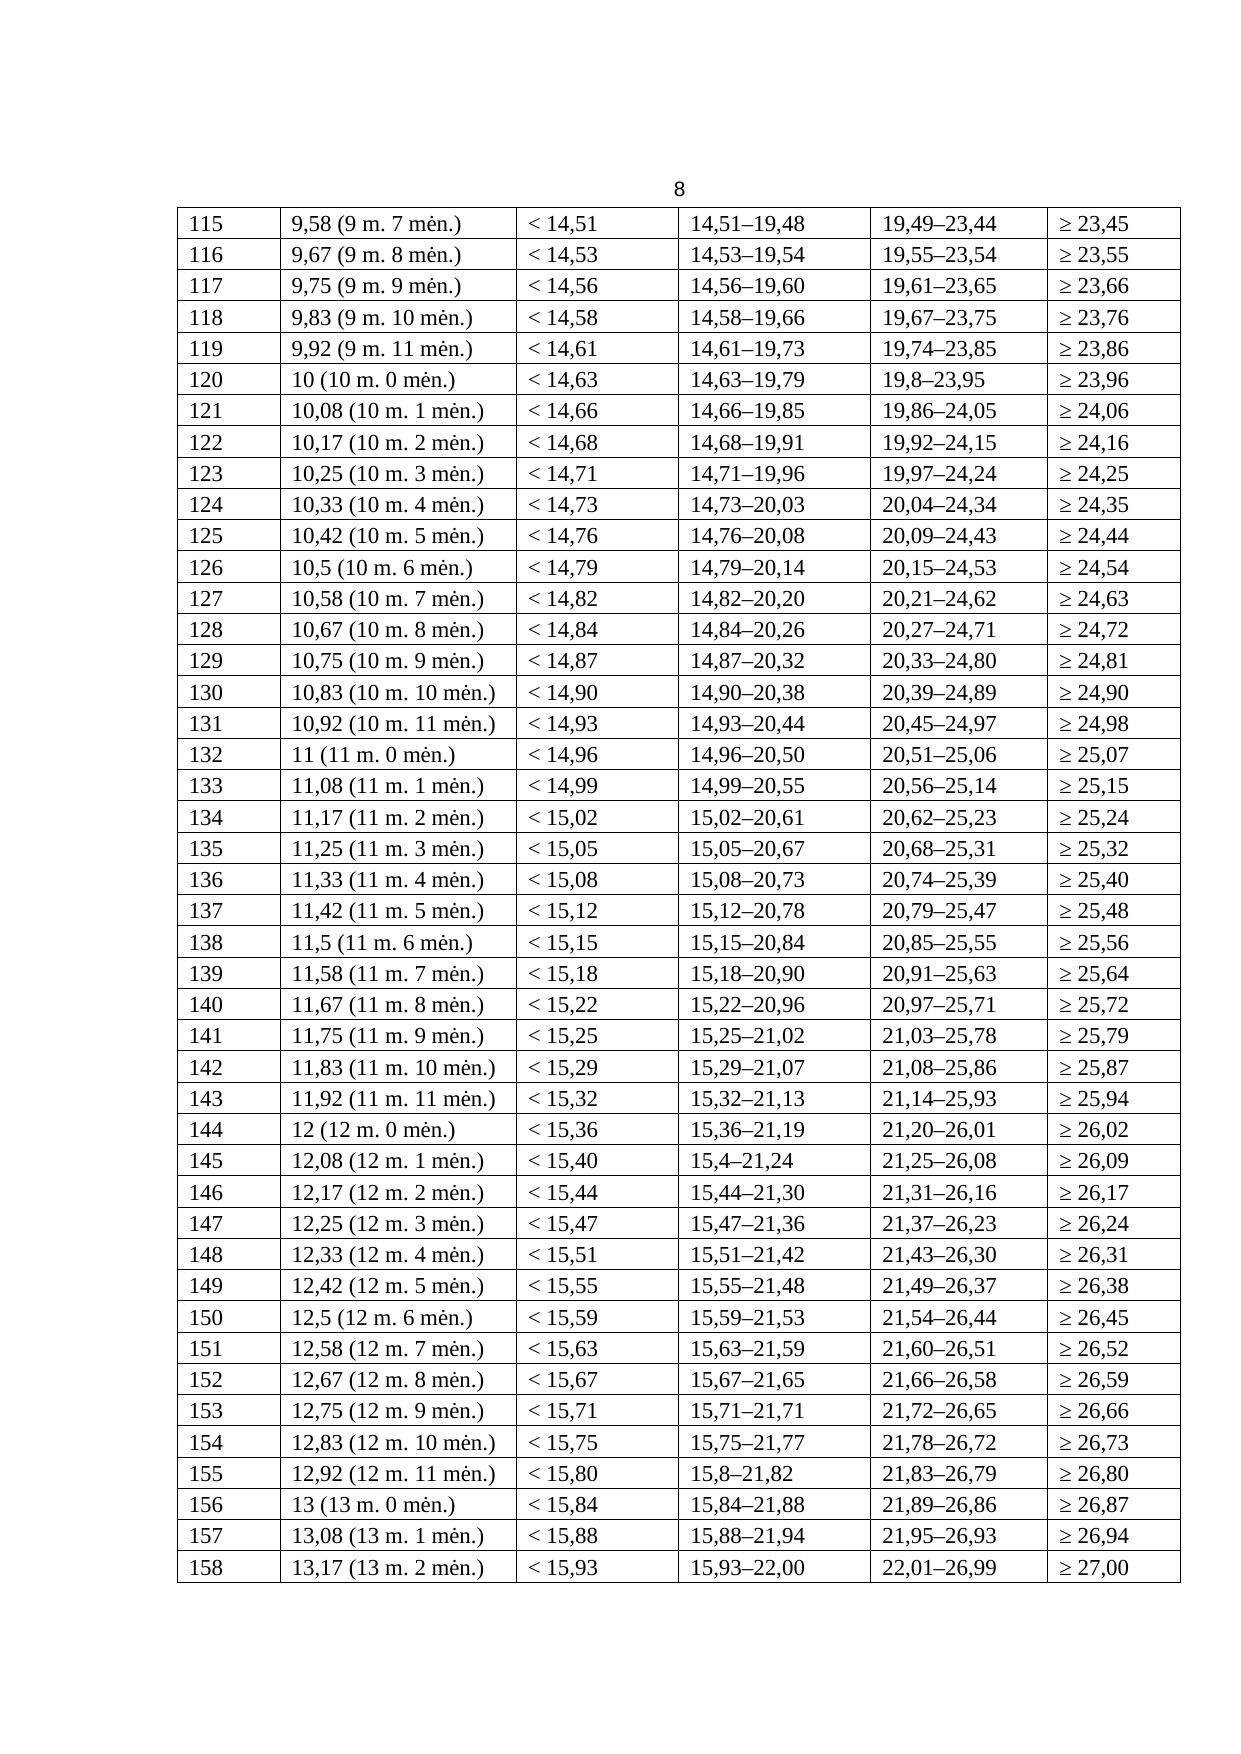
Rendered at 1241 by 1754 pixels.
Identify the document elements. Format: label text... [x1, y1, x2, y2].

table_cell 10,25 (10 m. 3 mėn.) [281, 458, 516, 488]
table_cell < 14,82 [517, 583, 678, 613]
table_cell 125 [178, 520, 280, 550]
table_cell 11 (11 m. 0 mėn.) [281, 739, 516, 769]
table_cell ≥ 26,45 [1048, 1301, 1180, 1332]
table_cell < 15,84 [517, 1489, 678, 1519]
table_cell 9,67 (9 m. 8 mėn.) [281, 239, 516, 269]
table_cell 21,31–26,16 [871, 1176, 1047, 1207]
table_cell 21,95–26,93 [871, 1520, 1047, 1550]
table_cell < 14,71 [517, 458, 678, 488]
table_cell 10,75 (10 m. 9 mėn.) [281, 645, 516, 675]
table_cell < 14,96 [517, 739, 678, 769]
table_cell 129 [178, 645, 280, 675]
table_cell 123 [178, 458, 280, 488]
table_cell 15,67–21,65 [679, 1364, 870, 1394]
table_cell 15,84–21,88 [679, 1489, 870, 1519]
table_cell 20,51–25,06 [871, 739, 1047, 769]
table_cell 140 [178, 989, 280, 1019]
table_cell 21,25–26,08 [871, 1145, 1047, 1175]
table_cell < 15,12 [517, 895, 678, 925]
table_cell < 15,05 [517, 833, 678, 863]
table_cell 11,83 (11 m. 10 mėn.) [281, 1051, 516, 1082]
table_cell < 15,93 [517, 1551, 678, 1582]
table_cell < 14,84 [517, 614, 678, 644]
table_cell 15,18–20,90 [679, 958, 870, 988]
table_cell 155 [178, 1458, 280, 1488]
table_cell 20,45–24,97 [871, 708, 1047, 738]
table_cell 20,33–24,80 [871, 645, 1047, 675]
table_cell 10,33 (10 m. 4 mėn.) [281, 489, 516, 519]
table_cell 19,74–23,85 [871, 333, 1047, 363]
table_cell 141 [178, 1020, 280, 1050]
table_cell 22,01–26,99 [871, 1551, 1047, 1582]
table_cell ≥ 24,90 [1048, 676, 1180, 707]
table_cell 21,72–26,65 [871, 1395, 1047, 1425]
table_cell 156 [178, 1489, 280, 1519]
table_cell ≥ 24,54 [1048, 551, 1180, 582]
table_cell ≥ 25,40 [1048, 864, 1180, 894]
table_cell ≥ 26,31 [1048, 1239, 1180, 1269]
table_cell 20,27–24,71 [871, 614, 1047, 644]
table_cell 10,08 (10 m. 1 mėn.) [281, 395, 516, 425]
table_cell 20,79–25,47 [871, 895, 1047, 925]
table_cell 10,42 (10 m. 5 mėn.) [281, 520, 516, 550]
table_cell 118 [178, 301, 280, 332]
table_cell 14,76–20,08 [679, 520, 870, 550]
table_cell 21,78–26,72 [871, 1426, 1047, 1457]
table_cell 15,36–21,19 [679, 1114, 870, 1144]
table_cell ≥ 25,56 [1048, 926, 1180, 957]
table_cell ≥ 24,98 [1048, 708, 1180, 738]
table_cell 15,88–21,94 [679, 1520, 870, 1550]
table_cell < 14,66 [517, 395, 678, 425]
table_cell ≥ 26,09 [1048, 1145, 1180, 1175]
table_cell 21,14–25,93 [871, 1083, 1047, 1113]
table_cell 11,42 (11 m. 5 mėn.) [281, 895, 516, 925]
table_cell 144 [178, 1114, 280, 1144]
table_cell 10,67 (10 m. 8 mėn.) [281, 614, 516, 644]
table_cell 11,75 (11 m. 9 mėn.) [281, 1020, 516, 1050]
table_cell 13,17 (13 m. 2 mėn.) [281, 1551, 516, 1582]
table_cell ≥ 26,17 [1048, 1176, 1180, 1207]
table_cell 11,92 (11 m. 11 mėn.) [281, 1083, 516, 1113]
table_cell ≥ 23,66 [1048, 270, 1180, 300]
table_cell ≥ 26,52 [1048, 1333, 1180, 1363]
table_cell 157 [178, 1520, 280, 1550]
table_cell < 15,15 [517, 926, 678, 957]
table_cell 14,58–19,66 [679, 301, 870, 332]
table_cell 20,68–25,31 [871, 833, 1047, 863]
table_cell 12,25 (12 m. 3 mėn.) [281, 1208, 516, 1238]
table_cell 20,85–25,55 [871, 926, 1047, 957]
table_cell < 14,63 [517, 364, 678, 394]
table_cell 21,20–26,01 [871, 1114, 1047, 1144]
table_cell 14,96–20,50 [679, 739, 870, 769]
table_cell < 14,58 [517, 301, 678, 332]
table_cell ≥ 24,06 [1048, 395, 1180, 425]
table_cell 21,66–26,58 [871, 1364, 1047, 1394]
table_cell 154 [178, 1426, 280, 1457]
table_cell 19,55–23,54 [871, 239, 1047, 269]
table_cell 134 [178, 801, 280, 832]
table_cell 19,67–23,75 [871, 301, 1047, 332]
table_cell ≥ 26,38 [1048, 1270, 1180, 1300]
table_cell 14,61–19,73 [679, 333, 870, 363]
table_cell ≥ 26,02 [1048, 1114, 1180, 1144]
table_cell 19,92–24,15 [871, 426, 1047, 457]
table_cell 21,49–26,37 [871, 1270, 1047, 1300]
table_cell 150 [178, 1301, 280, 1332]
table_cell ≥ 25,72 [1048, 989, 1180, 1019]
table_cell 13,08 (13 m. 1 mėn.) [281, 1520, 516, 1550]
table_cell 9,75 (9 m. 9 mėn.) [281, 270, 516, 300]
table_cell 14,53–19,54 [679, 239, 870, 269]
table_cell 14,71–19,96 [679, 458, 870, 488]
table_cell 9,58 (9 m. 7 mėn.) [281, 208, 516, 238]
table_cell < 15,71 [517, 1395, 678, 1425]
table_cell 12,08 (12 m. 1 mėn.) [281, 1145, 516, 1175]
table_cell 15,8–21,82 [679, 1458, 870, 1488]
table_cell 153 [178, 1395, 280, 1425]
table_cell 12,17 (12 m. 2 mėn.) [281, 1176, 516, 1207]
table_cell 12,5 (12 m. 6 mėn.) [281, 1301, 516, 1332]
table_cell ≥ 23,76 [1048, 301, 1180, 332]
table_cell 9,83 (9 m. 10 mėn.) [281, 301, 516, 332]
table_cell < 15,63 [517, 1333, 678, 1363]
table_cell 127 [178, 583, 280, 613]
table_cell 20,04–24,34 [871, 489, 1047, 519]
table_cell 15,59–21,53 [679, 1301, 870, 1332]
table_cell ≥ 24,25 [1048, 458, 1180, 488]
table_cell 19,86–24,05 [871, 395, 1047, 425]
table_cell 14,73–20,03 [679, 489, 870, 519]
table_cell ≥ 24,35 [1048, 489, 1180, 519]
table_cell ≥ 23,86 [1048, 333, 1180, 363]
table_cell 11,67 (11 m. 8 mėn.) [281, 989, 516, 1019]
table_cell 12,83 (12 m. 10 mėn.) [281, 1426, 516, 1457]
table_cell < 15,67 [517, 1364, 678, 1394]
table_cell 20,56–25,14 [871, 770, 1047, 800]
table_cell 15,75–21,77 [679, 1426, 870, 1457]
table_cell ≥ 24,63 [1048, 583, 1180, 613]
table_cell 20,74–25,39 [871, 864, 1047, 894]
table_cell ≥ 24,16 [1048, 426, 1180, 457]
table_cell < 15,59 [517, 1301, 678, 1332]
table_cell 19,61–23,65 [871, 270, 1047, 300]
table_cell 13 (13 m. 0 mėn.) [281, 1489, 516, 1519]
table_cell ≥ 26,24 [1048, 1208, 1180, 1238]
table_cell 115 [178, 208, 280, 238]
table_cell ≥ 26,80 [1048, 1458, 1180, 1488]
table_cell 21,08–25,86 [871, 1051, 1047, 1082]
table_cell 14,56–19,60 [679, 270, 870, 300]
table_cell 158 [178, 1551, 280, 1582]
table_cell 10,17 (10 m. 2 mėn.) [281, 426, 516, 457]
table_cell 10,92 (10 m. 11 mėn.) [281, 708, 516, 738]
table_cell ≥ 25,87 [1048, 1051, 1180, 1082]
table_cell < 15,18 [517, 958, 678, 988]
table_cell 14,90–20,38 [679, 676, 870, 707]
table_cell < 15,55 [517, 1270, 678, 1300]
table_cell 15,47–21,36 [679, 1208, 870, 1238]
table_cell 146 [178, 1176, 280, 1207]
table_cell 147 [178, 1208, 280, 1238]
table_cell < 14,53 [517, 239, 678, 269]
table_cell 139 [178, 958, 280, 988]
table_cell ≥ 25,32 [1048, 833, 1180, 863]
table_cell 14,66–19,85 [679, 395, 870, 425]
table_cell 20,91–25,63 [871, 958, 1047, 988]
table_cell < 14,73 [517, 489, 678, 519]
table_cell 14,87–20,32 [679, 645, 870, 675]
table_cell 15,05–20,67 [679, 833, 870, 863]
table_cell ≥ 25,79 [1048, 1020, 1180, 1050]
table_cell 148 [178, 1239, 280, 1269]
table_cell 15,29–21,07 [679, 1051, 870, 1082]
table_cell 14,93–20,44 [679, 708, 870, 738]
table_cell ≥ 25,94 [1048, 1083, 1180, 1113]
table_cell 137 [178, 895, 280, 925]
table_cell ≥ 23,55 [1048, 239, 1180, 269]
table_cell < 15,36 [517, 1114, 678, 1144]
table_cell 143 [178, 1083, 280, 1113]
table_cell < 14,79 [517, 551, 678, 582]
table_cell 11,08 (11 m. 1 mėn.) [281, 770, 516, 800]
table_cell 152 [178, 1364, 280, 1394]
table_cell 15,32–21,13 [679, 1083, 870, 1113]
table_cell 122 [178, 426, 280, 457]
table_cell 135 [178, 833, 280, 863]
table_cell < 15,22 [517, 989, 678, 1019]
table_cell 21,60–26,51 [871, 1333, 1047, 1363]
table_cell < 15,44 [517, 1176, 678, 1207]
table_cell < 14,61 [517, 333, 678, 363]
table_cell 21,89–26,86 [871, 1489, 1047, 1519]
table_cell ≥ 25,15 [1048, 770, 1180, 800]
table_cell 132 [178, 739, 280, 769]
table_cell 21,54–26,44 [871, 1301, 1047, 1332]
table_cell < 14,68 [517, 426, 678, 457]
table_cell ≥ 23,45 [1048, 208, 1180, 238]
table_cell 149 [178, 1270, 280, 1300]
table_cell 128 [178, 614, 280, 644]
table_cell 133 [178, 770, 280, 800]
table_cell 15,71–21,71 [679, 1395, 870, 1425]
table_cell ≥ 27,00 [1048, 1551, 1180, 1582]
table_cell < 14,99 [517, 770, 678, 800]
table_cell 19,8–23,95 [871, 364, 1047, 394]
table_cell 15,25–21,02 [679, 1020, 870, 1050]
table_cell 15,93–22,00 [679, 1551, 870, 1582]
table_cell 131 [178, 708, 280, 738]
table_cell 11,25 (11 m. 3 mėn.) [281, 833, 516, 863]
table_cell 20,62–25,23 [871, 801, 1047, 832]
table_cell 20,97–25,71 [871, 989, 1047, 1019]
table_cell < 14,87 [517, 645, 678, 675]
table_cell < 14,90 [517, 676, 678, 707]
table_cell 138 [178, 926, 280, 957]
table_cell < 15,40 [517, 1145, 678, 1175]
table_cell < 14,56 [517, 270, 678, 300]
table_cell 15,55–21,48 [679, 1270, 870, 1300]
table_cell 121 [178, 395, 280, 425]
table_cell 15,44–21,30 [679, 1176, 870, 1207]
table_cell 124 [178, 489, 280, 519]
table_cell 21,83–26,79 [871, 1458, 1047, 1488]
table_cell 10 (10 m. 0 mėn.) [281, 364, 516, 394]
table_cell 20,39–24,89 [871, 676, 1047, 707]
table_cell 126 [178, 551, 280, 582]
table_cell < 15,51 [517, 1239, 678, 1269]
table_cell 19,49–23,44 [871, 208, 1047, 238]
table_cell ≥ 26,94 [1048, 1520, 1180, 1550]
table_cell 12,92 (12 m. 11 mėn.) [281, 1458, 516, 1488]
table_cell ≥ 25,07 [1048, 739, 1180, 769]
table_cell 12,33 (12 m. 4 mėn.) [281, 1239, 516, 1269]
table_cell 15,15–20,84 [679, 926, 870, 957]
table_cell 11,58 (11 m. 7 mėn.) [281, 958, 516, 988]
table_cell 10,58 (10 m. 7 mėn.) [281, 583, 516, 613]
table_cell < 15,25 [517, 1020, 678, 1050]
table_cell 11,17 (11 m. 2 mėn.) [281, 801, 516, 832]
table_cell < 15,02 [517, 801, 678, 832]
table_cell 20,15–24,53 [871, 551, 1047, 582]
table_cell 117 [178, 270, 280, 300]
table_cell 14,82–20,20 [679, 583, 870, 613]
table_cell 15,51–21,42 [679, 1239, 870, 1269]
table_cell 20,21–24,62 [871, 583, 1047, 613]
table_cell 10,83 (10 m. 10 mėn.) [281, 676, 516, 707]
table_cell < 15,32 [517, 1083, 678, 1113]
table_cell 21,43–26,30 [871, 1239, 1047, 1269]
table_cell 12,75 (12 m. 9 mėn.) [281, 1395, 516, 1425]
table_cell 136 [178, 864, 280, 894]
table_cell 142 [178, 1051, 280, 1082]
table_cell 14,84–20,26 [679, 614, 870, 644]
table_cell ≥ 23,96 [1048, 364, 1180, 394]
table_cell 15,02–20,61 [679, 801, 870, 832]
table_cell 11,33 (11 m. 4 mėn.) [281, 864, 516, 894]
table_cell ≥ 24,81 [1048, 645, 1180, 675]
table_cell < 14,76 [517, 520, 678, 550]
table_cell < 15,75 [517, 1426, 678, 1457]
table_cell < 15,08 [517, 864, 678, 894]
table_cell 21,03–25,78 [871, 1020, 1047, 1050]
table_cell < 15,29 [517, 1051, 678, 1082]
table_cell 119 [178, 333, 280, 363]
table_cell < 15,80 [517, 1458, 678, 1488]
table_cell ≥ 26,73 [1048, 1426, 1180, 1457]
table_cell < 15,47 [517, 1208, 678, 1238]
table_cell 15,63–21,59 [679, 1333, 870, 1363]
table_cell 120 [178, 364, 280, 394]
table_cell 12,42 (12 m. 5 mėn.) [281, 1270, 516, 1300]
table_cell 15,08–20,73 [679, 864, 870, 894]
table_cell 151 [178, 1333, 280, 1363]
table_cell 14,51–19,48 [679, 208, 870, 238]
table_cell 14,68–19,91 [679, 426, 870, 457]
table_cell ≥ 26,59 [1048, 1364, 1180, 1394]
table_cell < 15,88 [517, 1520, 678, 1550]
table_cell 12,58 (12 m. 7 mėn.) [281, 1333, 516, 1363]
table_cell ≥ 25,24 [1048, 801, 1180, 832]
table_cell 116 [178, 239, 280, 269]
table_cell 9,92 (9 m. 11 mėn.) [281, 333, 516, 363]
table_cell 21,37–26,23 [871, 1208, 1047, 1238]
table_cell 20,09–24,43 [871, 520, 1047, 550]
table_cell 15,22–20,96 [679, 989, 870, 1019]
table_cell 14,63–19,79 [679, 364, 870, 394]
table_cell ≥ 25,64 [1048, 958, 1180, 988]
table_cell < 14,93 [517, 708, 678, 738]
table_cell ≥ 24,72 [1048, 614, 1180, 644]
table_cell ≥ 24,44 [1048, 520, 1180, 550]
table_cell 14,99–20,55 [679, 770, 870, 800]
table_cell 10,5 (10 m. 6 mėn.) [281, 551, 516, 582]
table_cell ≥ 26,66 [1048, 1395, 1180, 1425]
table_cell 14,79–20,14 [679, 551, 870, 582]
table_cell < 14,51 [517, 208, 678, 238]
table_cell 15,4–21,24 [679, 1145, 870, 1175]
table_cell 12,67 (12 m. 8 mėn.) [281, 1364, 516, 1394]
table_cell 15,12–20,78 [679, 895, 870, 925]
table_cell ≥ 25,48 [1048, 895, 1180, 925]
table_cell 12 (12 m. 0 mėn.) [281, 1114, 516, 1144]
table_cell 145 [178, 1145, 280, 1175]
table_cell 19,97–24,24 [871, 458, 1047, 488]
table_cell 130 [178, 676, 280, 707]
table_cell ≥ 26,87 [1048, 1489, 1180, 1519]
table_cell 11,5 (11 m. 6 mėn.) [281, 926, 516, 957]
